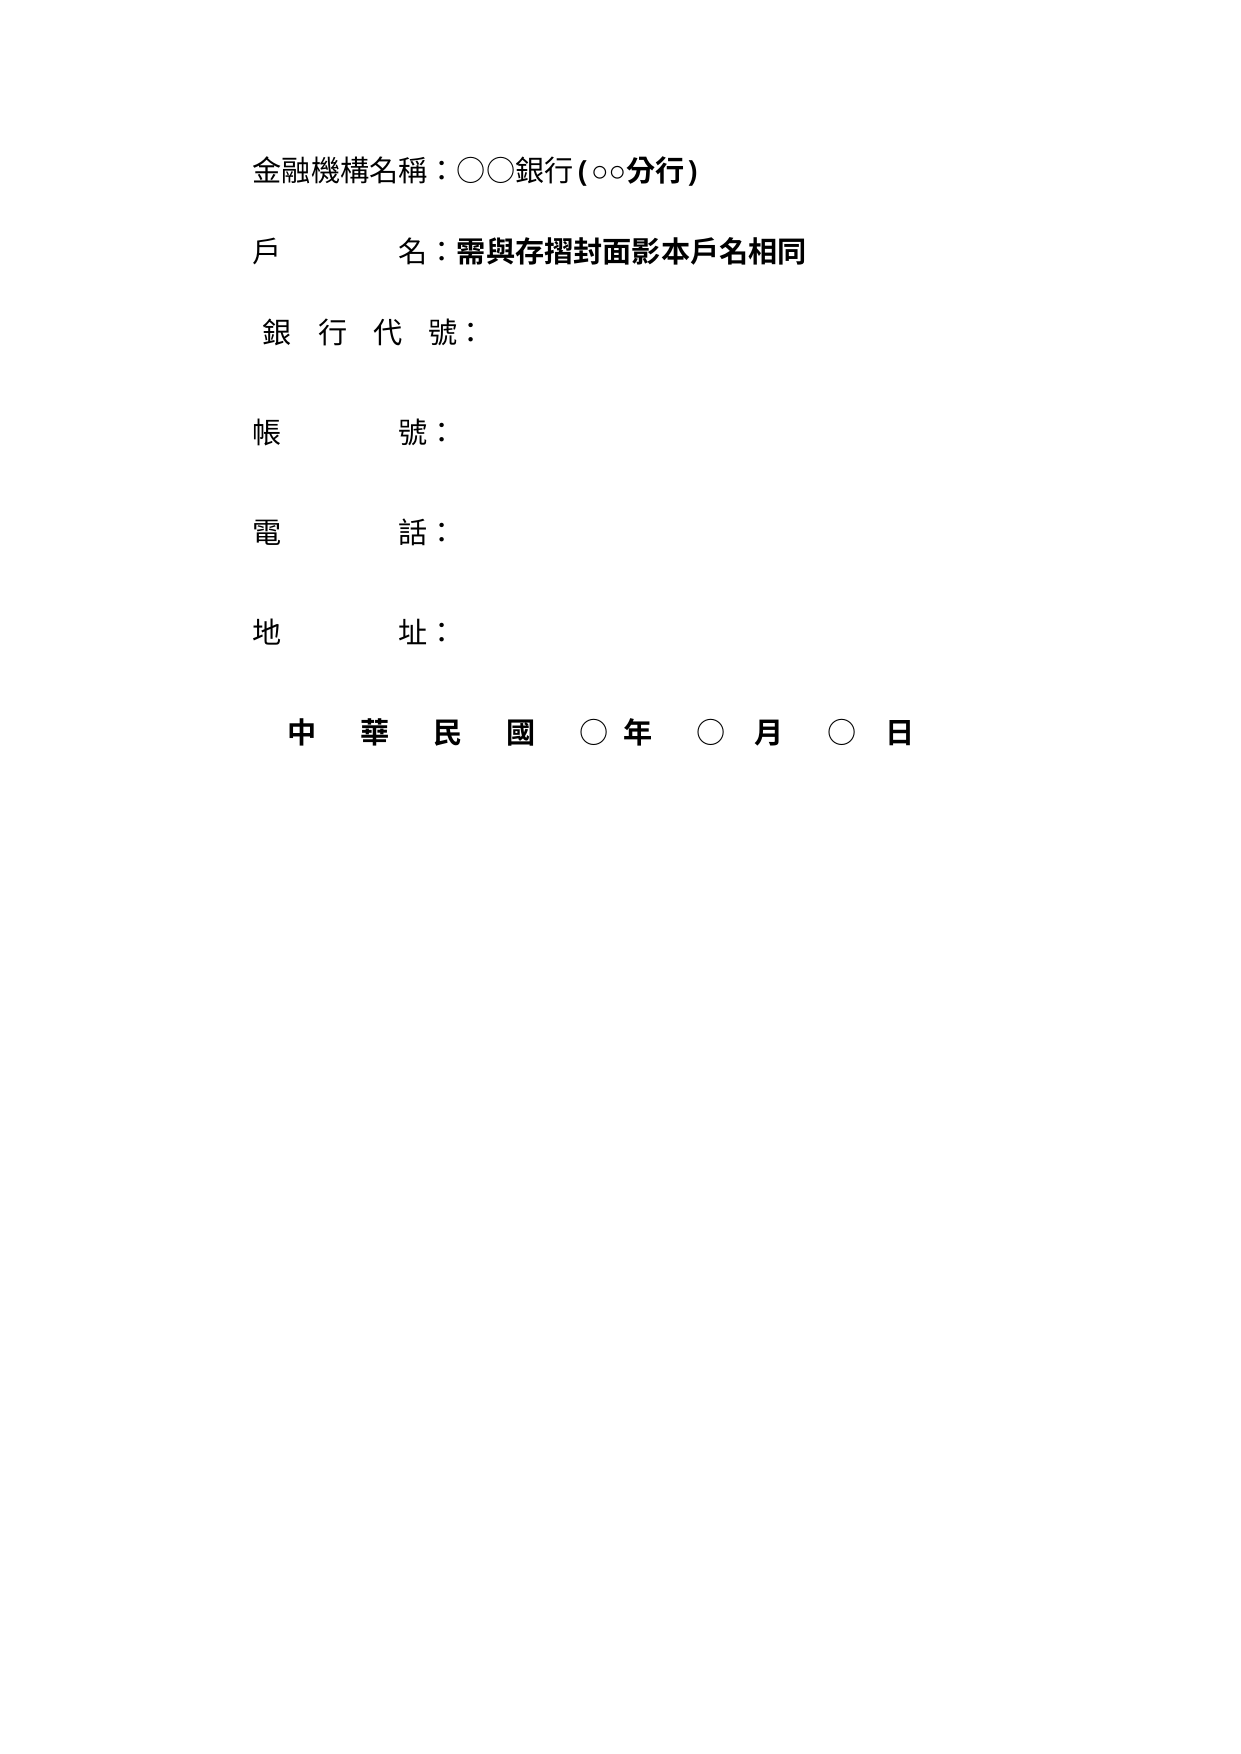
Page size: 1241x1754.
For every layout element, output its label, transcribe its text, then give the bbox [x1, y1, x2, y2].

text 地 址： [130, 589, 1110, 652]
text 銀 行 代 號： [130, 289, 1110, 352]
text 中 華 民 國 ○ 年 ○ 月 ○ 日 [130, 689, 1110, 752]
text 電 話： [130, 489, 1110, 552]
text 帳 號： [130, 389, 1110, 452]
text 戶 名：需與存摺封面影本戶名相同 [130, 208, 1110, 271]
text 金融機構名稱：○○銀行(○○分行) [130, 127, 1110, 189]
